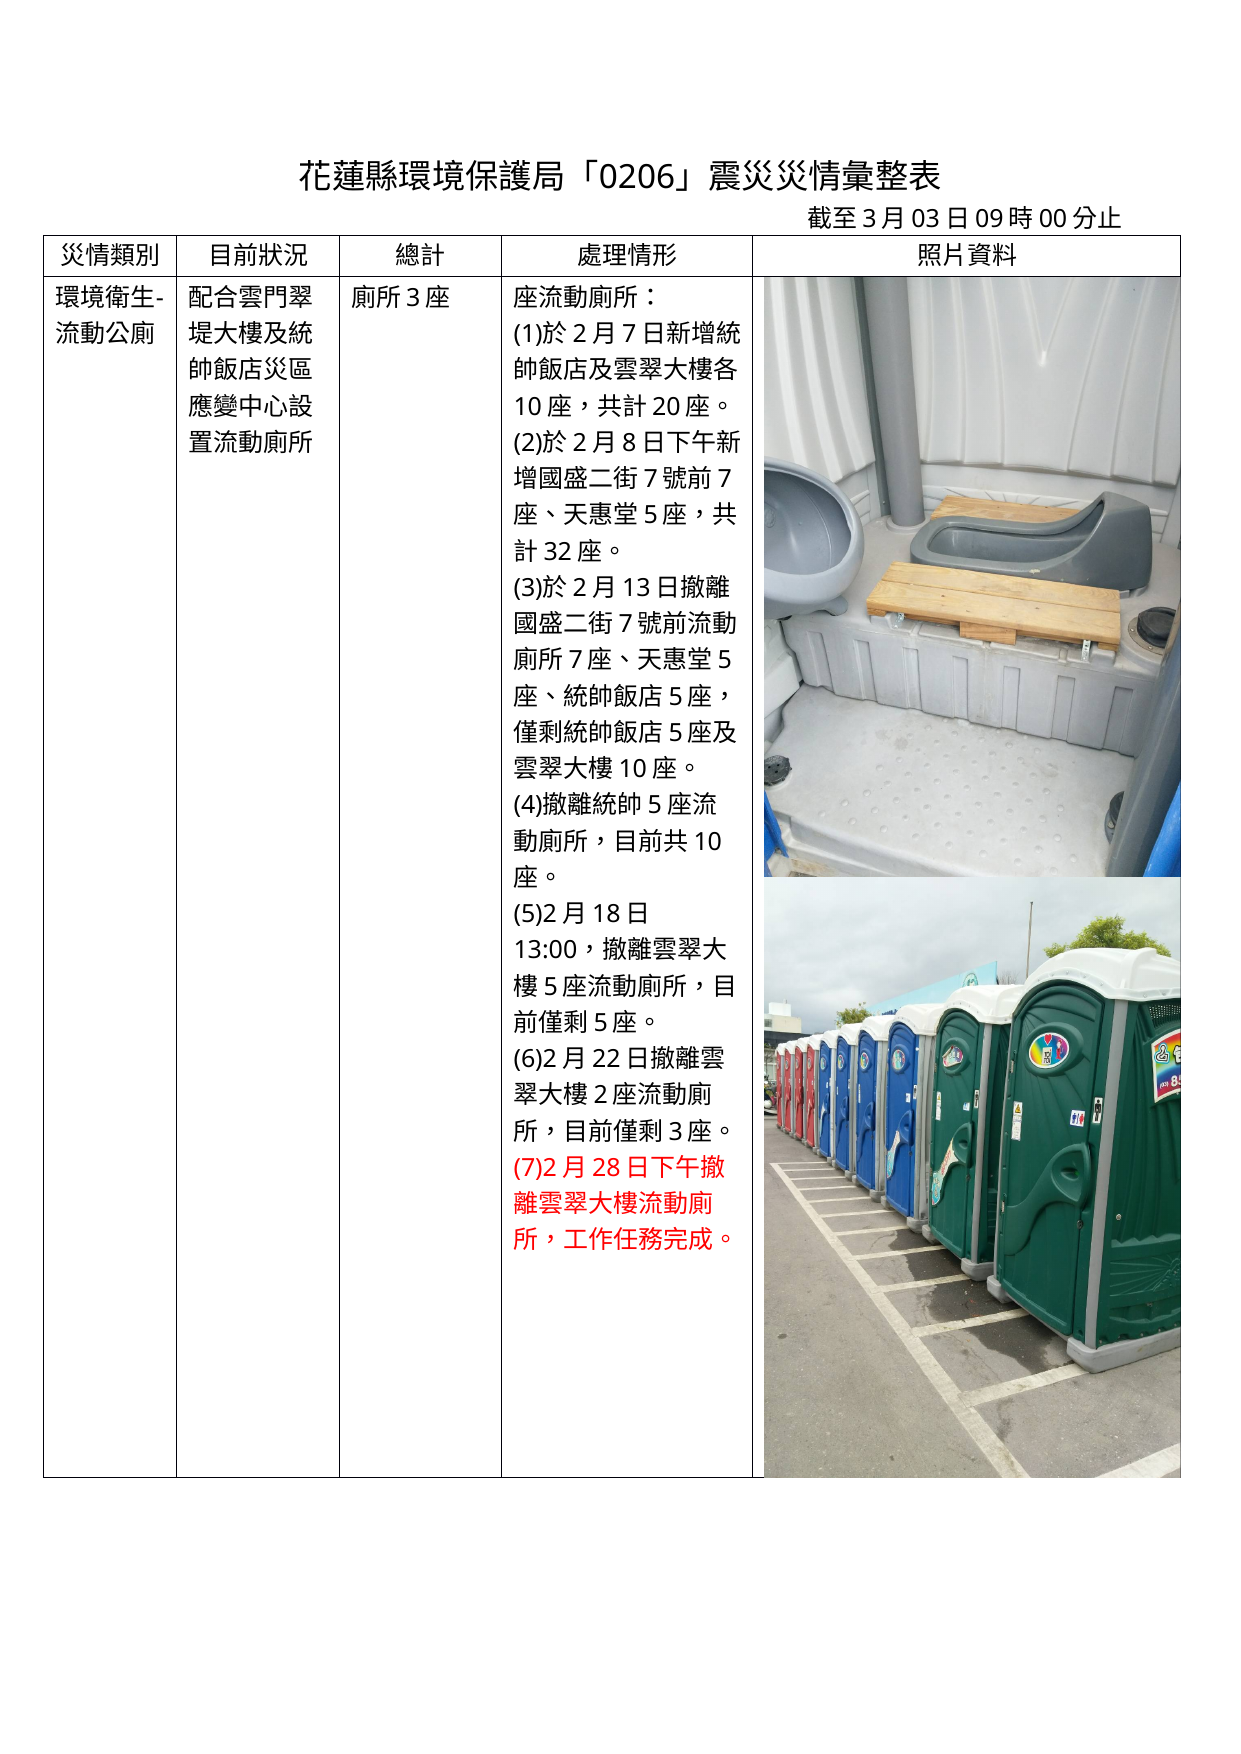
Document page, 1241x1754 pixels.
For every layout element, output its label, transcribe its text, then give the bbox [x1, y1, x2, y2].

picture [764, 277, 1181, 1478]
table_cell 座流動廁所： (1)於2月7日新增統帥飯店及雲翠大樓各10座，共計20座。 (2)於2月8日下午新增國盛二街7號前7座、天惠堂5座，共計32座。 (3)於2月13日撤離國盛二街7號前流動廁所7座、天惠堂5座、統帥飯店5座，僅剩統帥飯店5座及雲翠大樓10座。 (4)撤離統帥5座流動廁所，目前共10座。 (5)2月18日13:00，撤離雲翠大樓5座流動廁所，目前僅剩5座。 (6)2月22日撤離雲翠大樓2座流動廁所，目前僅剩3座。 (7)2月28日下午撤離雲翠大樓流動廁所，工作任務完成。 [502, 277, 752, 1477]
table_header 災情類別 [44, 236, 176, 276]
table_cell 配合雲門翠堤大樓及統帥飯店災區應變中心設置流動廁所 [177, 277, 339, 1477]
table_cell 環境衛生-流動公廁 [44, 277, 176, 1477]
table_cell [753, 277, 764, 1477]
text 花蓮縣環境保護局「0206」震災災情彙整表 [118, 150, 1122, 198]
table_header 照片資料 [753, 236, 1180, 276]
table_header 目前狀況 [177, 236, 339, 276]
table_header 總計 [340, 236, 501, 276]
table_header 處理情形 [502, 236, 752, 276]
table_cell 廁所3座 [340, 277, 501, 1477]
text 截至3月03日09時00分止 [118, 198, 1122, 235]
